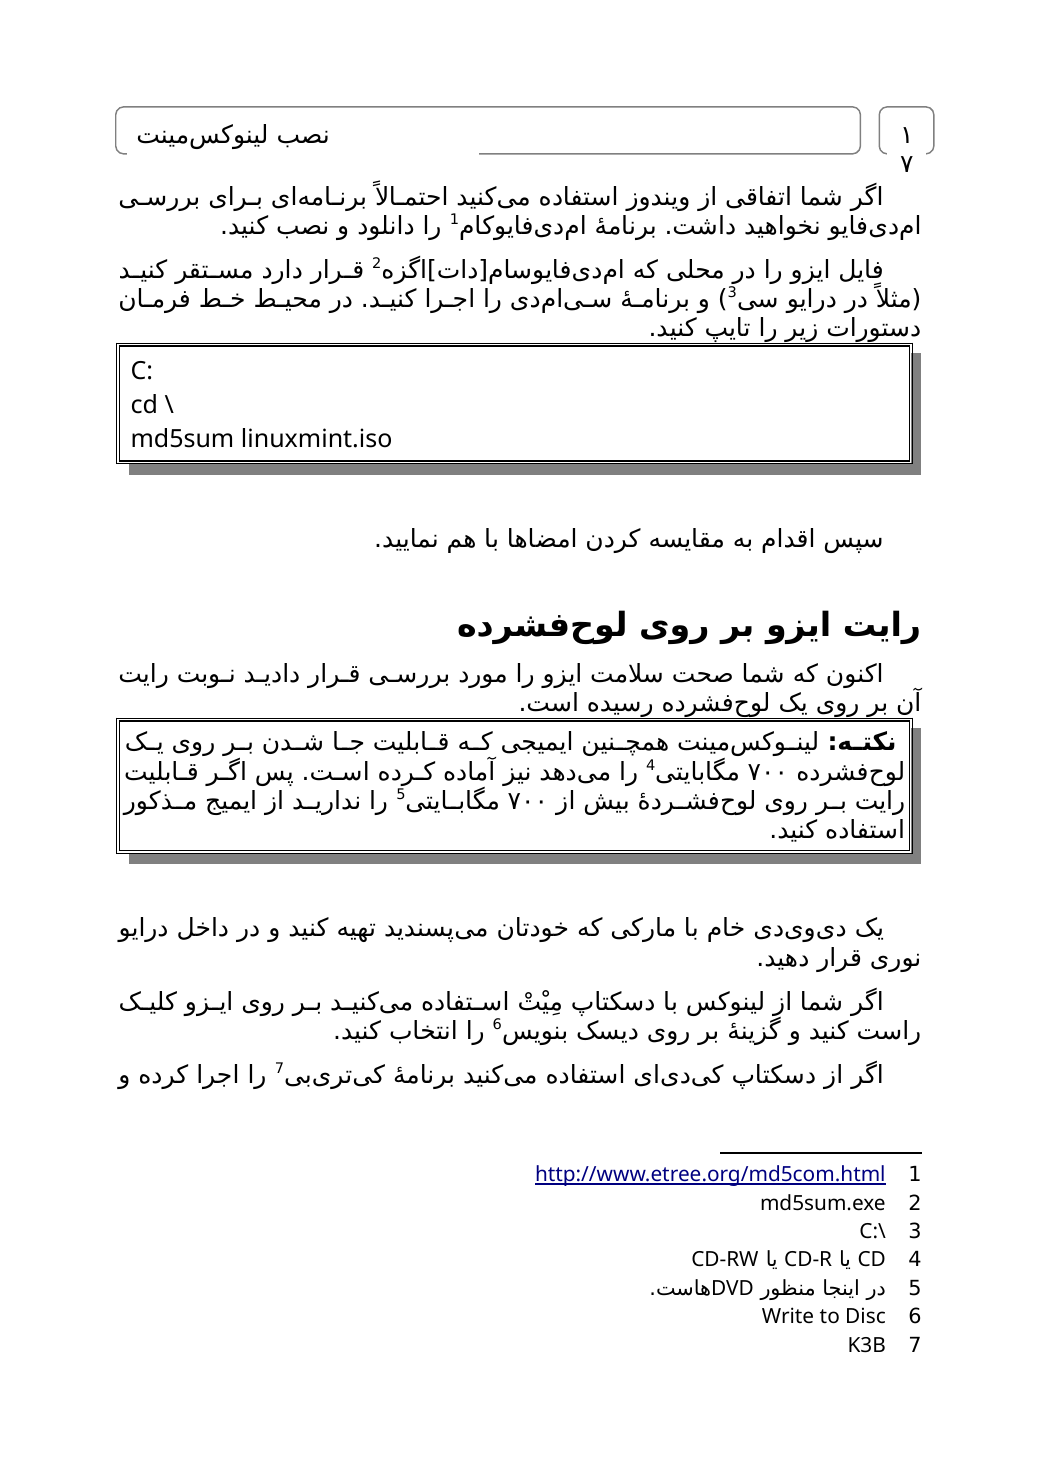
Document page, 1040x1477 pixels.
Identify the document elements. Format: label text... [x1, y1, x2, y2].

text اگر شما اتفاقی از ویندوز استفاده می‌کنید احتمالاً برنامه‌ای برای بررسی ام‌دی‌فایو نخواهید داشت. برنامهٔ ام‌دی‌فایوکام را دانلود و نصب کنید. [118, 182, 921, 240]
text اگر از دسکتاپ کی‌دی‌ای استفاده می‌کنید برنامهٔ کی‌تری‌بی را اجرا کرده و از منوی ابزارها گزینهٔ نوشتن ایمیج ایزو را انتخاب کنید. [118, 1060, 921, 1089]
table_header نکته: لینوکس‌مینت همچنین ایمیجی که قابلیت جا شدن بر روی یک لوح‌فشرده ۷۰۰ مگابایتی را می‌دهد نیز آماده کرده است. پس اگر قابلیت رایت بر روی لوح‌فشردهٔ بیش از ۷۰۰ مگابایتی را ندارید از ایمیج مذکور استفاده کنید. [120, 722, 909, 850]
text سپس اقدام به مقایسه کردن امضا‌ها با هم نمایید. [118, 524, 921, 553]
text اکنون که شما صحت سلامت ایزو را مورد بررسی قرار دادید نوبت رایت آن بر روی یک لوح‌فشرده رسیده است. [118, 659, 921, 718]
text http://www.etree.org/md5com.html [118, 1159, 921, 1188]
text md5sum.exe [118, 1188, 921, 1216]
text یک دی‌وی‌دی خام با مارکی که خودتان می‌پسندید تهیه کنید و در داخل درایو نوری قرار دهید. [118, 913, 921, 972]
subtitle رایت ایزو بر روی لوح‌فشرده [118, 606, 921, 644]
text C:\‎ [118, 1216, 921, 1244]
text K3B [118, 1330, 921, 1358]
text اگر شما از لینوکس با دسکتاپ مِیْتْ استفاده می‌کنید بر روی ایزو کلیک راست کنید و گزینهٔ بر روی دیسک بنویس را انتخاب کنید. [118, 987, 921, 1045]
text Write to Disc [118, 1301, 921, 1330]
text فایل ایزو را در محلی که ام‌دی‌فایوسام[دات]اگزه قرار دارد مستقر کنید (مثلاً در درایو سی) و برنامهٔ سی‌ام‌دی را اجرا کنید. در محیط خط فرمان دستورات زیر را تایپ کنید. [118, 255, 921, 342]
table_header C: cd \ md5sum linuxmint.iso [120, 347, 909, 460]
